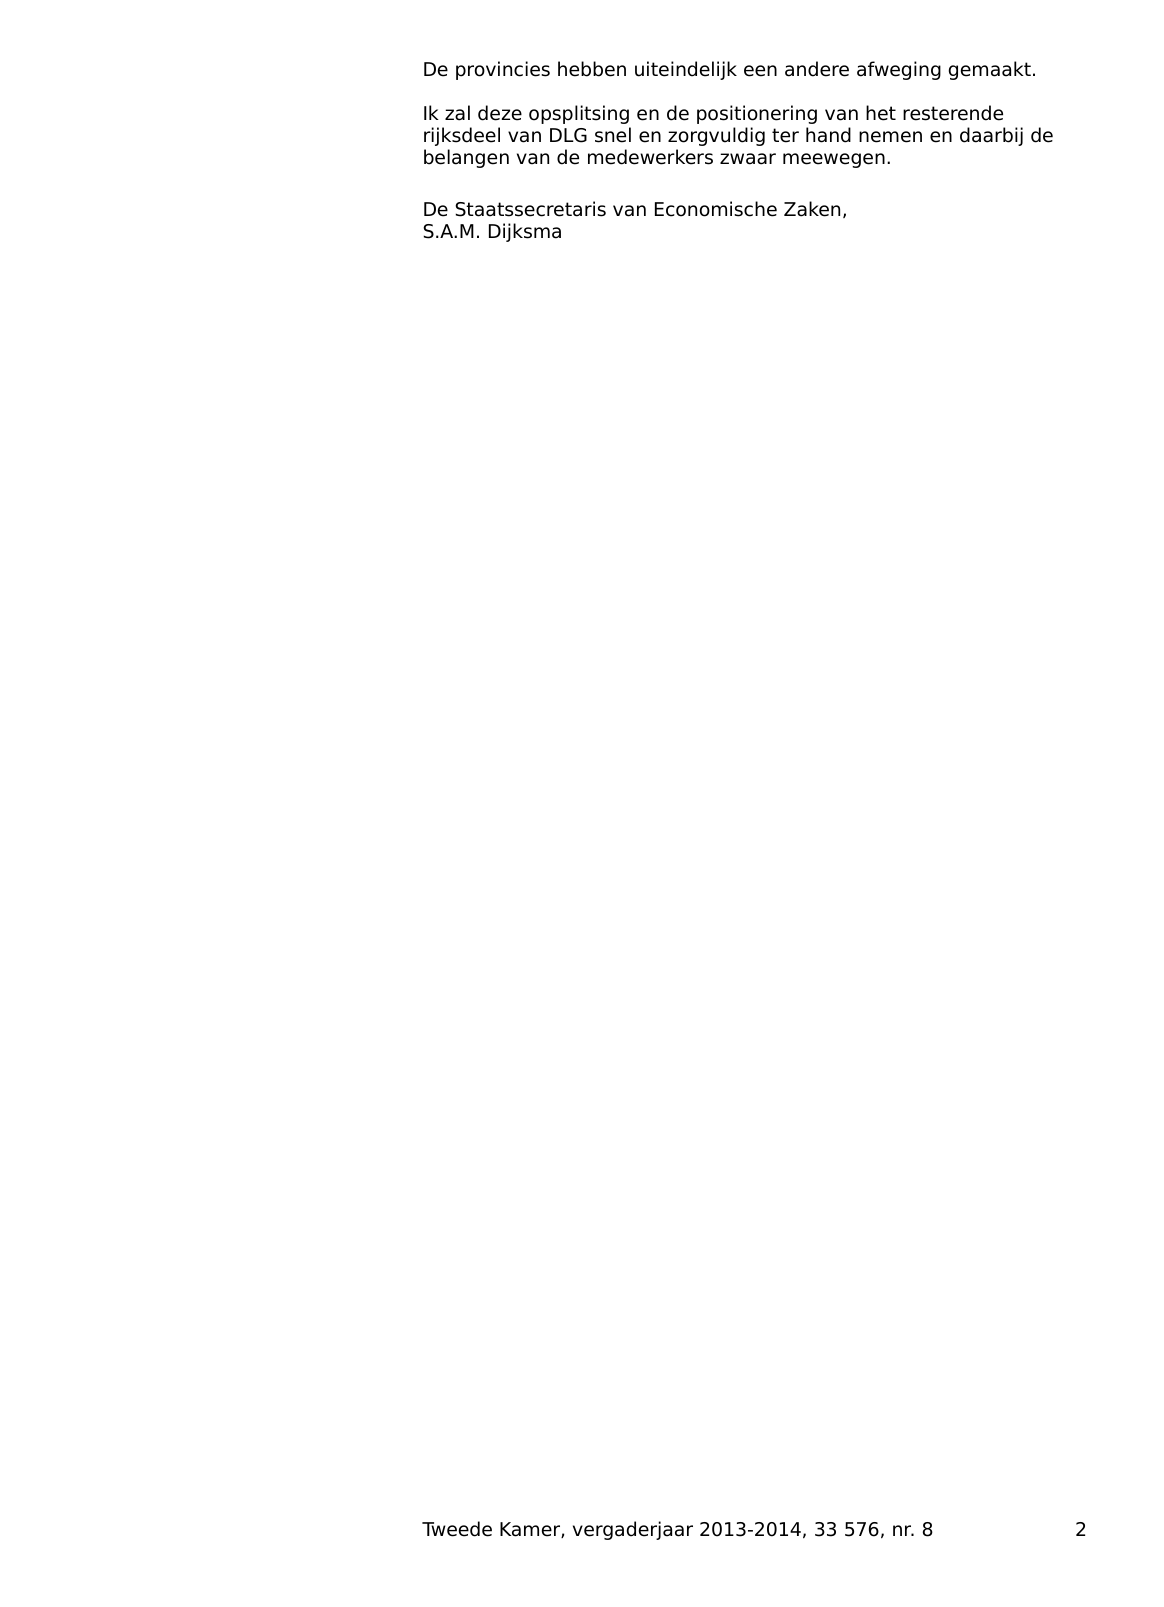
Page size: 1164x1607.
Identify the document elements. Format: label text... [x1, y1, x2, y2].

text De Staatssecretaris van Economische Zaken, S.A.M. Dijksma [422, 199, 1087, 243]
text Ik zal deze opsplitsing en de positionering van het resterende rijksdeel van DLG snel en zorgvuldig ter hand nemen en daarbij de belangen van de medewerkers zwaar meewegen. [422, 103, 1087, 169]
text De provincies hebben uiteindelijk een andere afweging gemaakt. [422, 59, 1087, 81]
